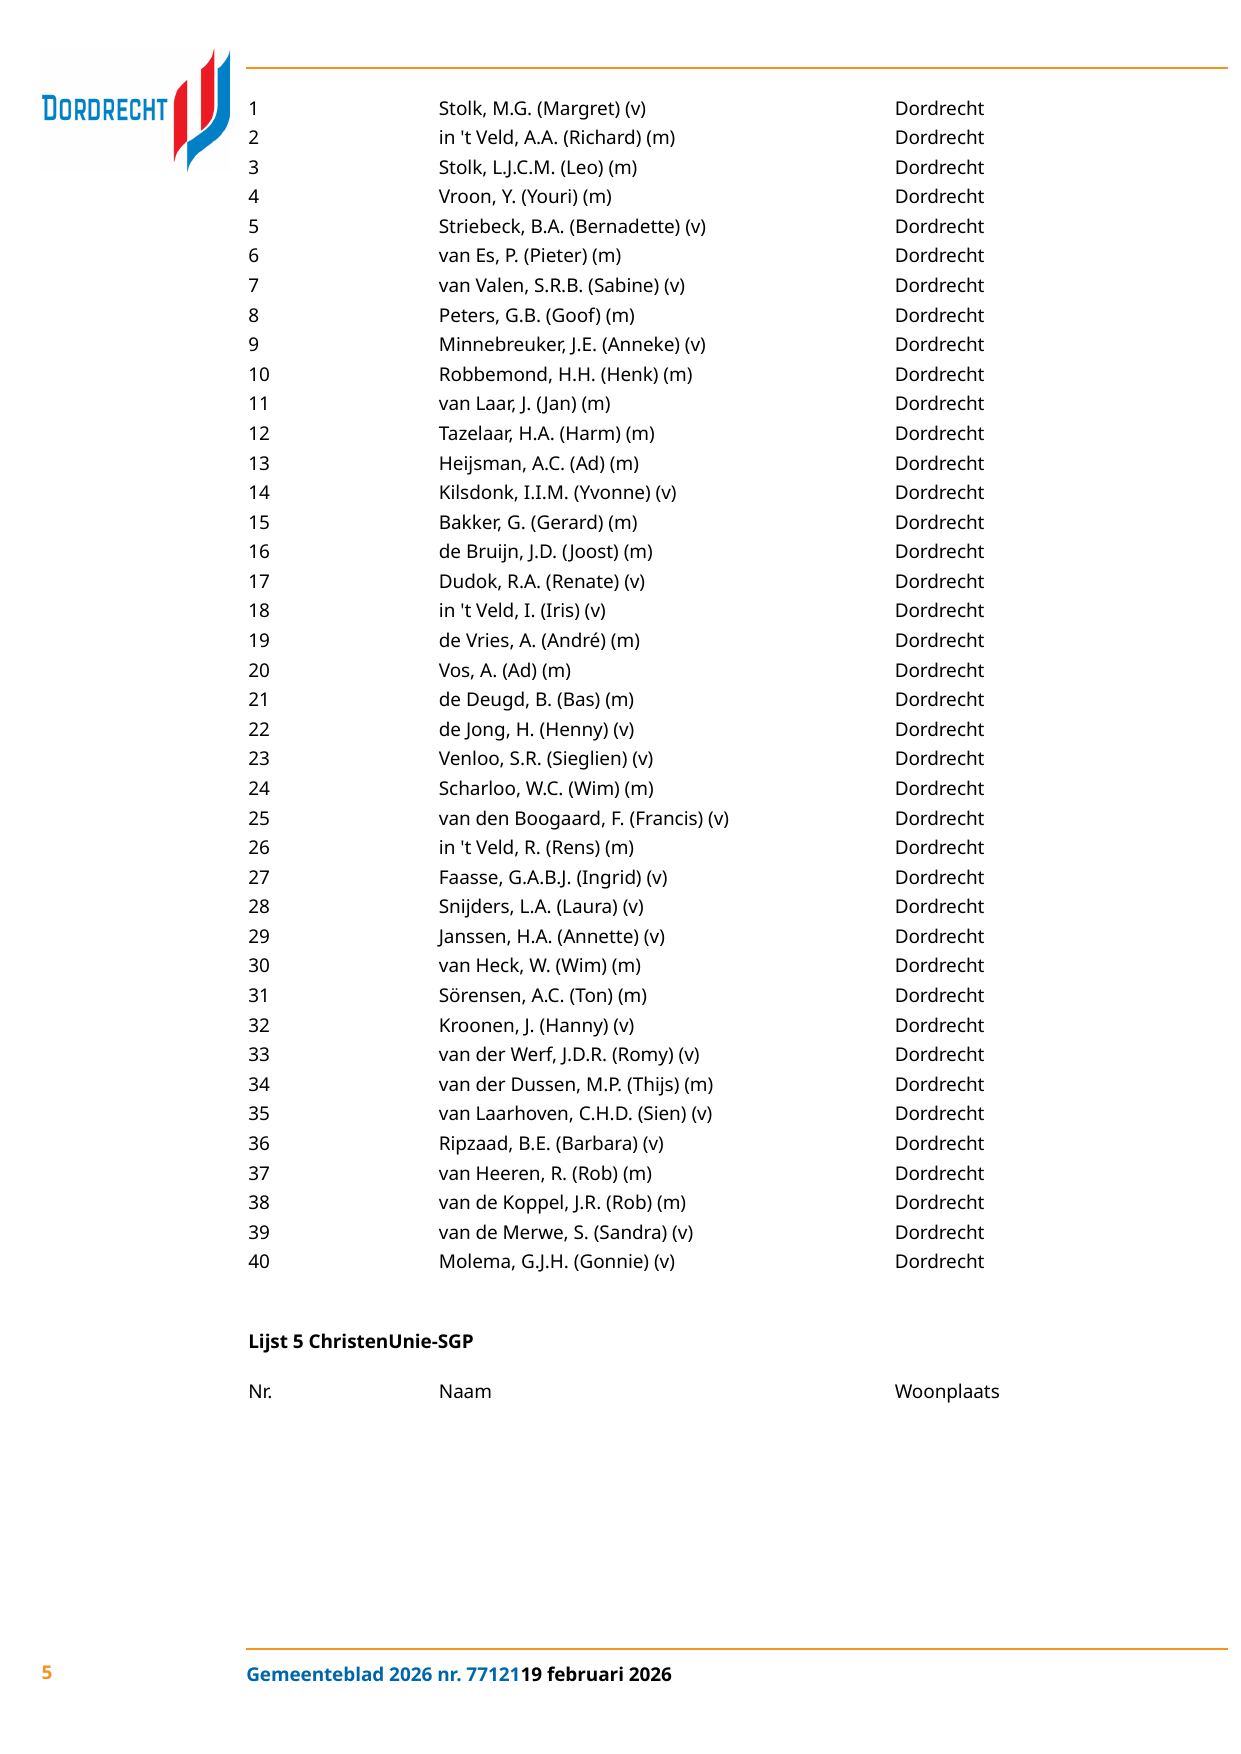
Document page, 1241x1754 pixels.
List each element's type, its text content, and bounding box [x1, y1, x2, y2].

table_cell Dordrecht Dordrecht Dordrecht Dordrecht Dordrecht Dordrecht Dordrecht Dordrecht Dordrecht Dordrecht Dordrecht Dordrecht Dordrecht Dordrecht Dordrecht Dordrecht Dordrecht Dordrecht Dordrecht Dordrecht Dordrecht Dordrecht Dordrecht Dordrecht Dordrecht Dordrecht Dordrecht Dordrecht Dordrecht Dordrecht Dordrecht Dordrecht Dordrecht Dordrecht Dordrecht Dordrecht Dordrecht Dordrecht Dordrecht Dordrecht [895, 95, 1152, 1274]
text Lijst 5 ChristenUnie-SGP [248, 1328, 1152, 1354]
table_header Naam [439, 1379, 894, 1404]
table_cell 1 2 3 4 5 6 7 8 9 10 11 12 13 14 15 16 17 18 19 20 21 22 23 24 25 26 27 28 29 30 31 32 33 34 35 36 37 38 39 40 [248, 95, 439, 1274]
table_header Nr. [248, 1379, 439, 1404]
table_header Woonplaats [895, 1379, 1152, 1404]
table_cell Stolk, M.G. (Margret) (v) in 't Veld, A.A. (Richard) (m) Stolk, L.J.C.M. (Leo) (m) Vroon, Y. (Youri) (m) Striebeck, B.A. (Bernadette) (v) van Es, P. (Pieter) (m) van Valen, S.R.B. (Sabine) (v) Peters, G.B. (Goof) (m) Minnebreuker, J.E. (Anneke) (v) Robbemond, H.H. (Henk) (m) van Laar, J. (Jan) (m) Tazelaar, H.A. (Harm) (m) Heijsman, A.C. (Ad) (m) Kilsdonk, I.I.M. (Yvonne) (v) Bakker, G. (Gerard) (m) de Bruijn, J.D. (Joost) (m) Dudok, R.A. (Renate) (v) in 't Veld, I. (Iris) (v) de Vries, A. (André) (m) Vos, A. (Ad) (m) de Deugd, B. (Bas) (m) de Jong, H. (Henny) (v) Venloo, S.R. (Sieglien) (v) Scharloo, W.C. (Wim) (m) van den Boogaard, F. (Francis) (v) in 't Veld, R. (Rens) (m) Faasse, G.A.B.J. (Ingrid) (v) Snijders, L.A. (Laura) (v) Janssen, H.A. (Annette) (v) van Heck, W. (Wim) (m) Sörensen, A.C. (Ton) (m) Kroonen, J. (Hanny) (v) van der Werf, J.D.R. (Romy) (v) van der Dussen, M.P. (Thijs) (m) van Laarhoven, C.H.D. (Sien) (v) Ripzaad, B.E. (Barbara) (v) van Heeren, R. (Rob) (m) van de Koppel, J.R. (Rob) (m) van de Merwe, S. (Sandra) (v) Molema, G.J.H. (Gonnie) (v) [439, 95, 894, 1274]
picture [41, 47, 231, 172]
